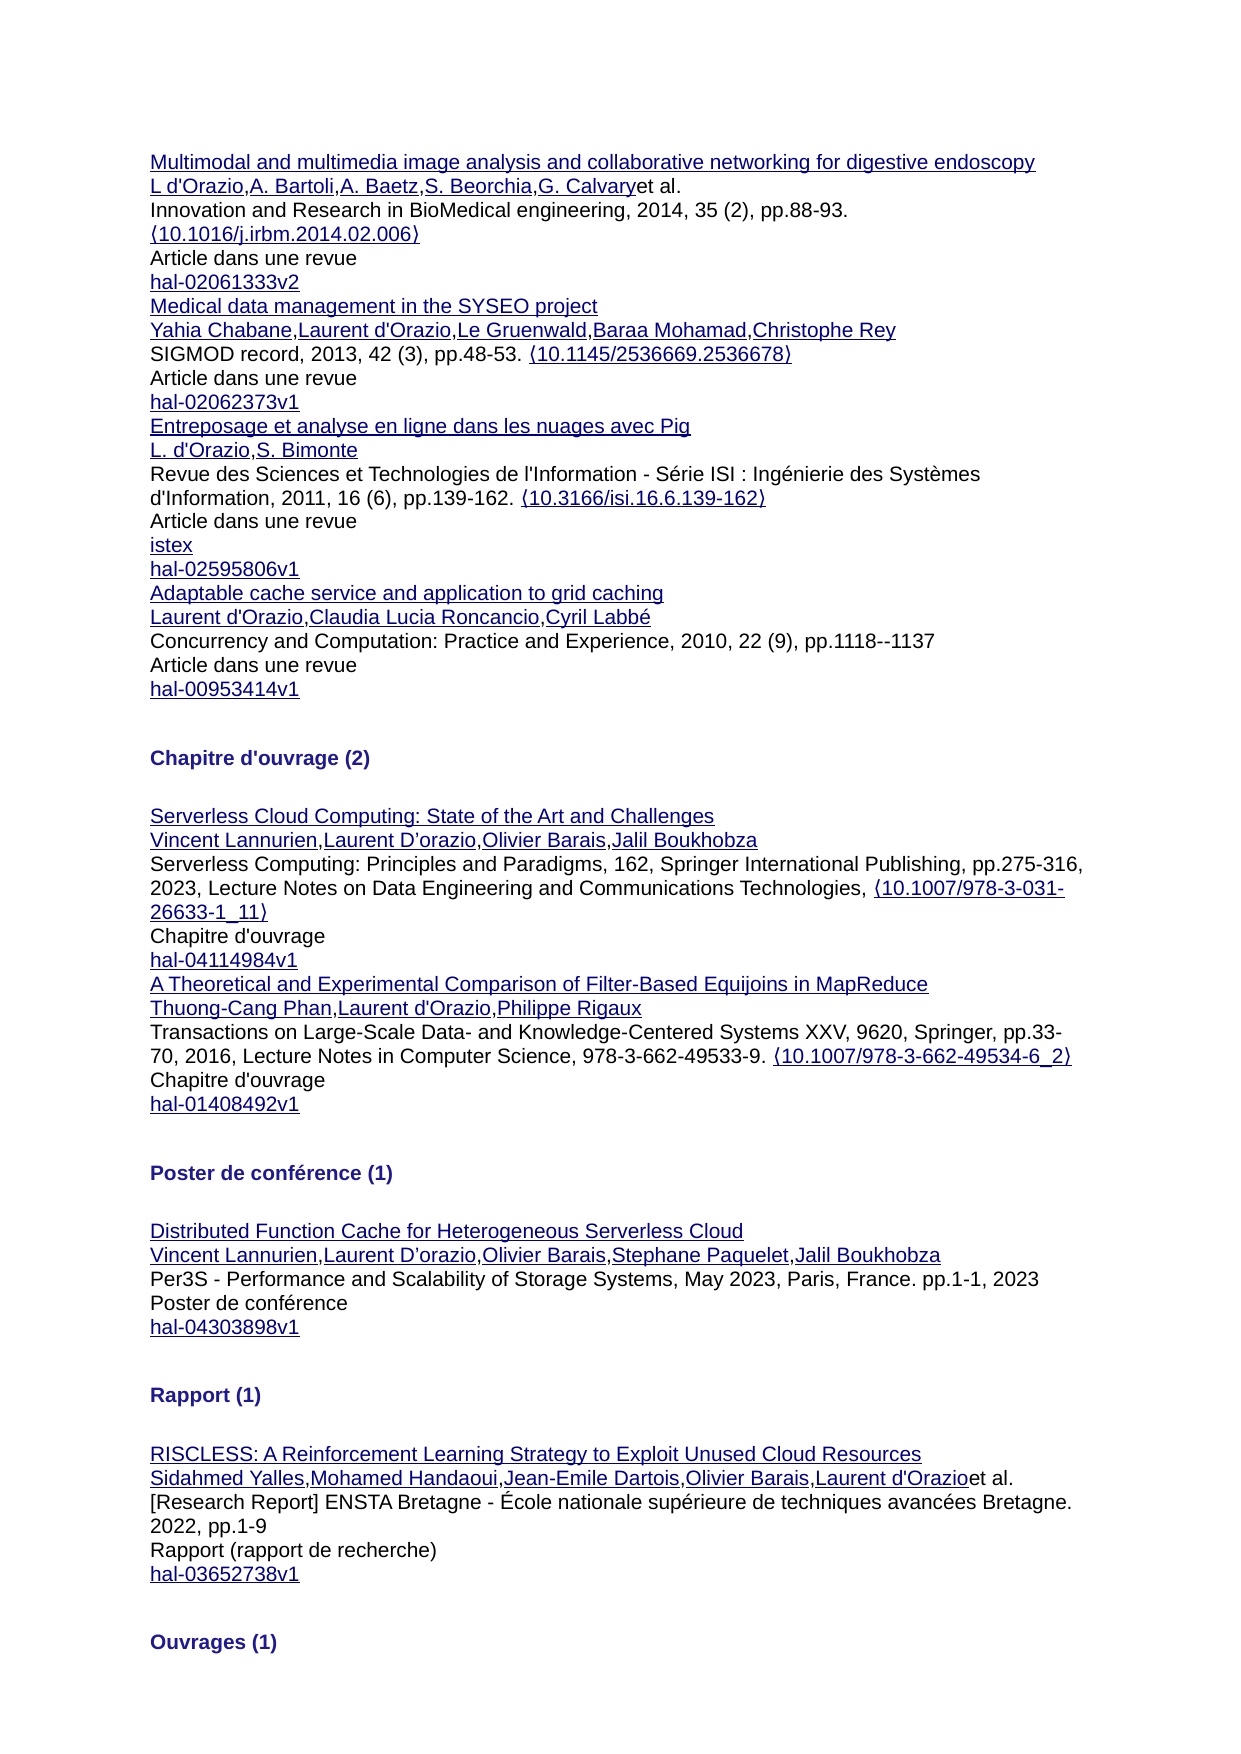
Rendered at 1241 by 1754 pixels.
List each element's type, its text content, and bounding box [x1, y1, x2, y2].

subtitle Chapitre d'ouvrage (2) [150, 746, 1090, 770]
table_header Serverless Cloud Computing: State of the Art and Challenges Vincent Lannurien,Laurent D’orazio,Olivier Barais,Jalil Boukhobza Serverless Computing: Principles and Paradigms, 162, Springer International Publishing, pp.275-316, 2023, Lecture Notes on Data Engineering and Communications Technologies, ⟨10.1007/978-3-031-26633-1_11⟩ Chapitre d'ouvrage hal-04114984v1 [150, 804, 1090, 972]
table_header Distributed Function Cache for Heterogeneous Serverless Cloud Vincent Lannurien,Laurent D’orazio,Olivier Barais,Stephane Paquelet,Jalil Boukhobza Per3S - Performance and Scalability of Storage Systems, May 2023, Paris, France. pp.1-1, 2023 Poster de conférence hal-04303898v1 [150, 1219, 1090, 1338]
table_header RISCLESS: A Reinforcement Learning Strategy to Exploit Unused Cloud Resources Sidahmed Yalles,Mohamed Handaoui,Jean-Emile Dartois,Olivier Barais,Laurent d'Orazioet al. [Research Report] ENSTA Bretagne - École nationale supérieure de techniques avancées Bretagne. 2022, pp.1-9 Rapport (rapport de recherche) hal-03652738v1 [150, 1442, 1090, 1585]
subtitle Ouvrages (1) [150, 1630, 1090, 1654]
table_cell A Theoretical and Experimental Comparison of Filter-Based Equijoins in MapReduce Thuong-Cang Phan,Laurent d'Orazio,Philippe Rigaux Transactions on Large-Scale Data- and Knowledge-Centered Systems XXV, 9620, Springer, pp.33-70, 2016, Lecture Notes in Computer Science, 978-3-662-49533-9. ⟨10.1007/978-3-662-49534-6_2⟩ Chapitre d'ouvrage hal-01408492v1 [150, 972, 1090, 1116]
subtitle Poster de conférence (1) [150, 1160, 1090, 1184]
table_cell Multimodal and multimedia image analysis and collaborative networking for digestive endoscopy L d'Orazio,A. Bartoli,A. Baetz,S. Beorchia,G. Calvaryet al. Innovation and Research in BioMedical engineering, 2014, 35 (2), pp.88-93. ⟨10.1016/j.irbm.2014.02.006⟩ Article dans une revue hal-02061333v2 [150, 150, 1090, 294]
table_cell Medical data management in the SYSEO project Yahia Chabane,Laurent d'Orazio,Le Gruenwald,Baraa Mohamad,Christophe Rey SIGMOD record, 2013, 42 (3), pp.48-53. ⟨10.1145/2536669.2536678⟩ Article dans une revue hal-02062373v1 [150, 294, 1090, 413]
subtitle Rapport (1) [150, 1383, 1090, 1407]
table_cell Entreposage et analyse en ligne dans les nuages avec Pig L. d'Orazio,S. Bimonte Revue des Sciences et Technologies de l'Information - Série ISI : Ingénierie des Systèmes d'Information, 2011, 16 (6), pp.139-162. ⟨10.3166/isi.16.6.139-162⟩ Article dans une revue istex hal-02595806v1 [150, 414, 1090, 581]
table_cell Adaptable cache service and application to grid caching Laurent d'Orazio,Claudia Lucia Roncancio,Cyril Labbé Concurrency and Computation: Practice and Experience, 2010, 22 (9), pp.1118--1137 Article dans une revue hal-00953414v1 [150, 581, 1090, 701]
